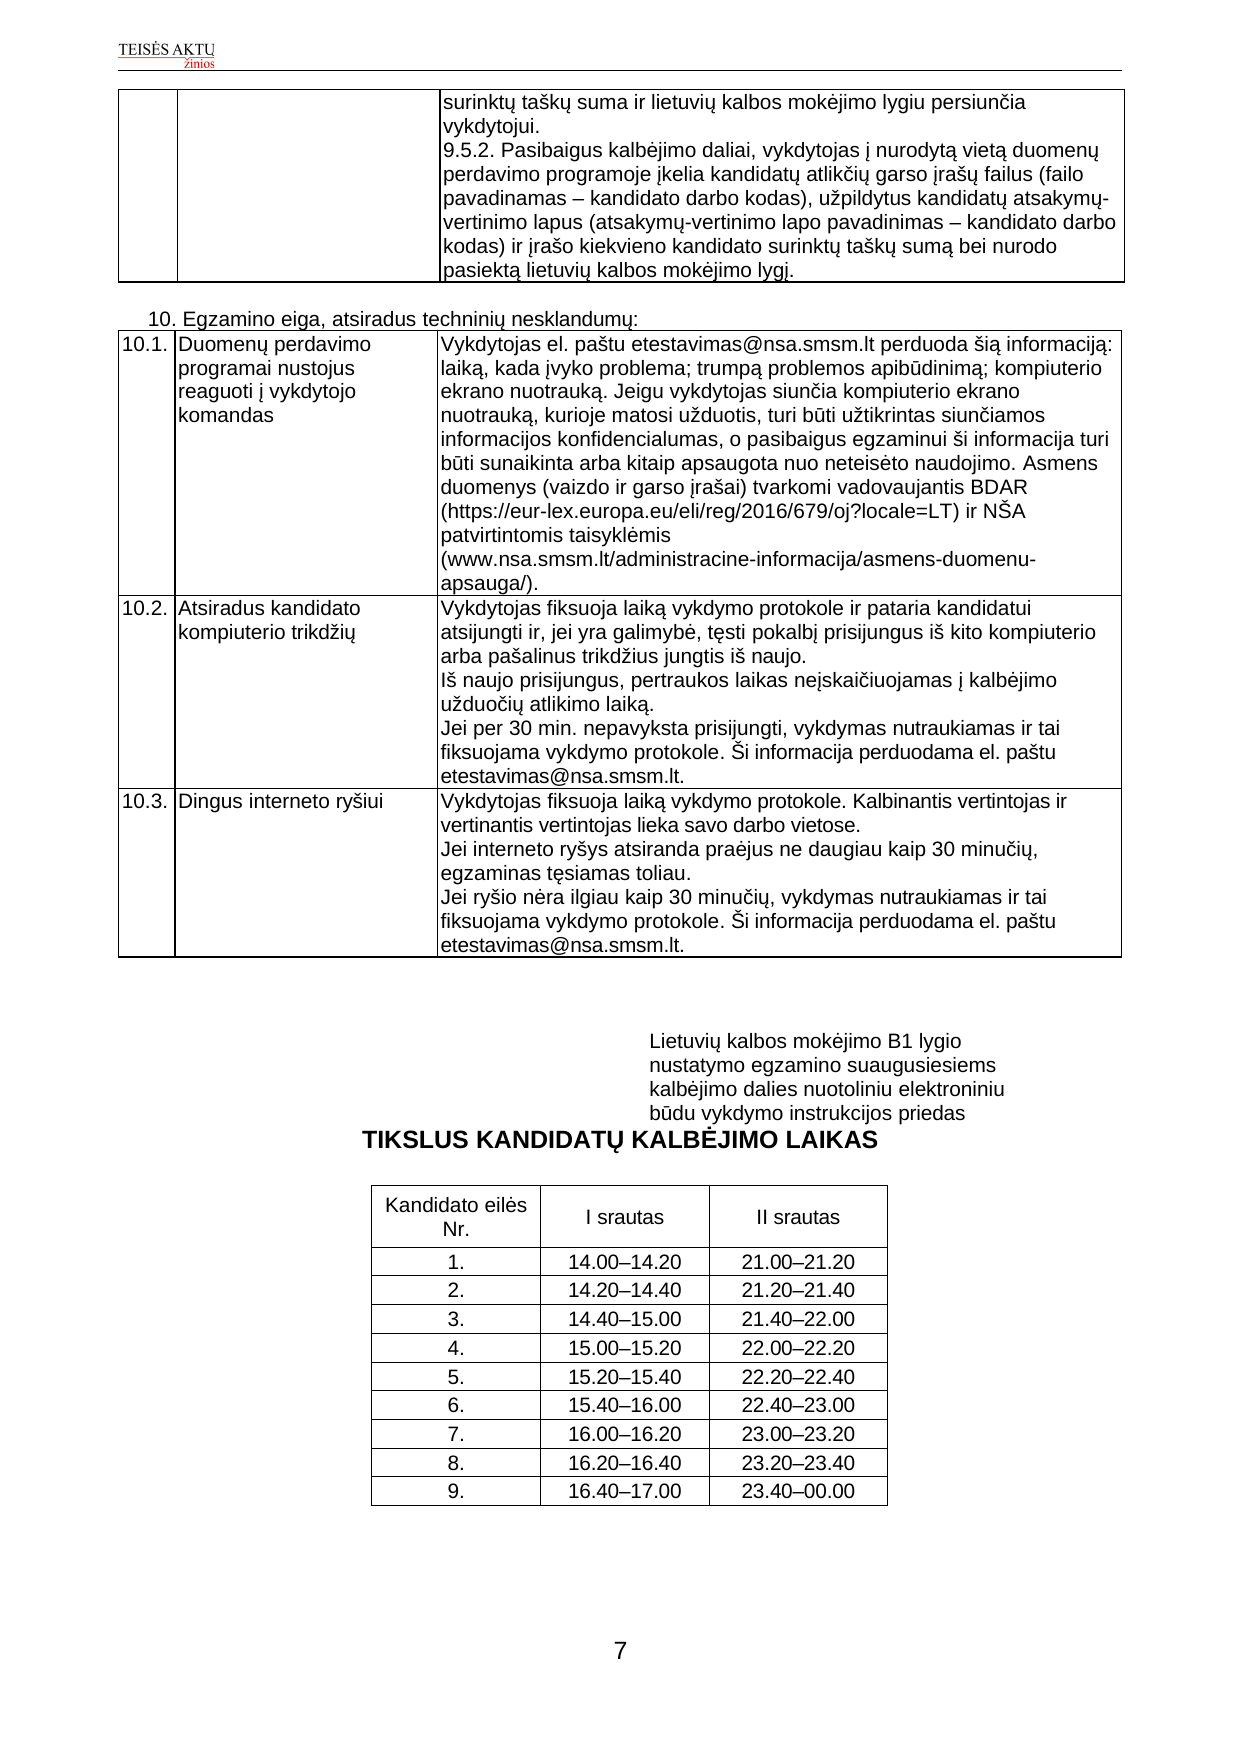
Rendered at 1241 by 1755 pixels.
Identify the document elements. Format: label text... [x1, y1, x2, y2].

table_cell 23.00–23.20 [710, 1420, 887, 1448]
table_cell 21.40–22.00 [710, 1305, 887, 1333]
table_cell Vykdytojas fiksuoja laiką vykdymo protokole. Kalbinantis vertintojas ir vertinantis vertintojas lieka savo darbo vietose. Jei interneto ryšys atsiranda praėjus ne daugiau kaip 30 minučių, egzaminas tęsiamas toliau. Jei ryšio nėra ilgiau kaip 30 minučių, vykdymas nutraukiamas ir tai fiksuojama vykdymo protokole. Ši informacija perduodama el. paštu etestavimas@nsa.smsm.lt. [438, 789, 1121, 956]
table_cell 15.40–16.00 [541, 1391, 709, 1419]
table_header Duomenų perdavimo programai nustojus reaguoti į vykdytojo komandas [176, 331, 437, 595]
text Lietuvių kalbos mokėjimo B1 lygio nustatymo egzamino suaugusiesiems kalbėjimo dalies nuotoliniu elektroniniu būdu vykdymo instrukcijos priedas [649, 1029, 1122, 1125]
table_cell 10.2. [119, 596, 174, 788]
table_cell 7. [372, 1420, 540, 1448]
table_cell 5. [372, 1363, 540, 1390]
table_cell 4. [372, 1334, 540, 1362]
table_cell 3. [372, 1305, 540, 1333]
table_cell 6. [372, 1391, 540, 1419]
table_cell [119, 90, 177, 281]
table_cell 16.40–17.00 [541, 1477, 709, 1505]
table_cell 15.20–15.40 [541, 1363, 709, 1390]
table_cell 2. [372, 1276, 540, 1304]
table_cell Vykdytojas fiksuoja laiką vykdymo protokole ir pataria kandidatui atsijungti ir, jei yra galimybė, tęsti pokalbį prisijungus iš kito kompiuterio arba pašalinus trikdžius jungtis iš naujo. Iš naujo prisijungus, pertraukos laikas neįskaičiuojamas į kalbėjimo užduočių atlikimo laiką. Jei per 30 min. nepavyksta prisijungti, vykdymas nutraukiamas ir tai fiksuojama vykdymo protokole. Ši informacija perduodama el. paštu etestavimas@nsa.smsm.lt. [438, 596, 1121, 788]
table_cell 21.20–21.40 [710, 1276, 887, 1304]
table_cell 15.00–15.20 [541, 1334, 709, 1362]
table_header II srautas [710, 1186, 887, 1247]
table_cell surinktų taškų suma ir lietuvių kalbos mokėjimo lygiu persiunčia vykdytojui. 9.5.2. Pasibaigus kalbėjimo daliai, vykdytojas į nurodytą vietą duomenų perdavimo programoje įkelia kandidatų atlikčių garso įrašų failus (failo pavadinamas – kandidato darbo kodas), užpildytus kandidatų atsakymų-vertinimo lapus (atsakymų-vertinimo lapo pavadinimas – kandidato darbo kodas) ir įrašo kiekvieno kandidato surinktų taškų sumą bei nurodo pasiektą lietuvių kalbos mokėjimo lygį. [441, 90, 1124, 281]
table_cell 14.00–14.20 [541, 1248, 709, 1275]
table_cell 14.40–15.00 [541, 1305, 709, 1333]
table_cell 23.40–00.00 [710, 1477, 887, 1505]
table_header 10.1. [119, 331, 174, 595]
table_cell 23.20–23.40 [710, 1449, 887, 1476]
table_cell 1. [372, 1248, 540, 1275]
table_cell [178, 90, 439, 281]
table_cell Atsiradus kandidato kompiuterio trikdžių [176, 596, 437, 788]
table_cell 14.20–14.40 [541, 1276, 709, 1304]
table_cell Dingus interneto ryšiui [176, 789, 437, 956]
table_cell 8. [372, 1449, 540, 1476]
table_cell 21.00–21.20 [710, 1248, 887, 1275]
table_cell 22.00–22.20 [710, 1334, 887, 1362]
table_cell 10.3. [119, 789, 174, 956]
table_cell 16.20–16.40 [541, 1449, 709, 1476]
text TIKSLUS KANDIDATŲ KALBĖJIMO LAIKAS [118, 1125, 1122, 1154]
table_cell 22.20–22.40 [710, 1363, 887, 1390]
table_cell 16.00–16.20 [541, 1420, 709, 1448]
table_cell 22.40–23.00 [710, 1391, 887, 1419]
table_header I srautas [541, 1186, 709, 1247]
table_header Vykdytojas el. paštu etestavimas@nsa.smsm.lt perduoda šią informaciją: laiką, kada įvyko problema; trumpą problemos apibūdinimą; kompiuterio ekrano nuotrauką. Jeigu vykdytojas siunčia kompiuterio ekrano nuotrauką, kurioje matosi užduotis, turi būti užtikrintas siunčiamos informacijos konfidencialumas, o pasibaigus egzaminui ši informacija turi būti sunaikinta arba kitaip apsaugota nuo neteisėto naudojimo. Asmens duomenys (vaizdo ir garso įrašai) tvarkomi vadovaujantis BDAR (https://eur-lex.europa.eu/eli/reg/2016/679/oj?locale=LT) ir NŠA patvirtintomis taisyklėmis (www.nsa.smsm.lt/administracine-informacija/asmens-duomenu-apsauga/). [438, 331, 1121, 595]
table_cell 9. [372, 1477, 540, 1505]
table_header Kandidato eilės Nr. [372, 1186, 540, 1247]
text 10. Egzamino eiga, atsiradus techninių nesklandumų: [118, 306, 1122, 330]
